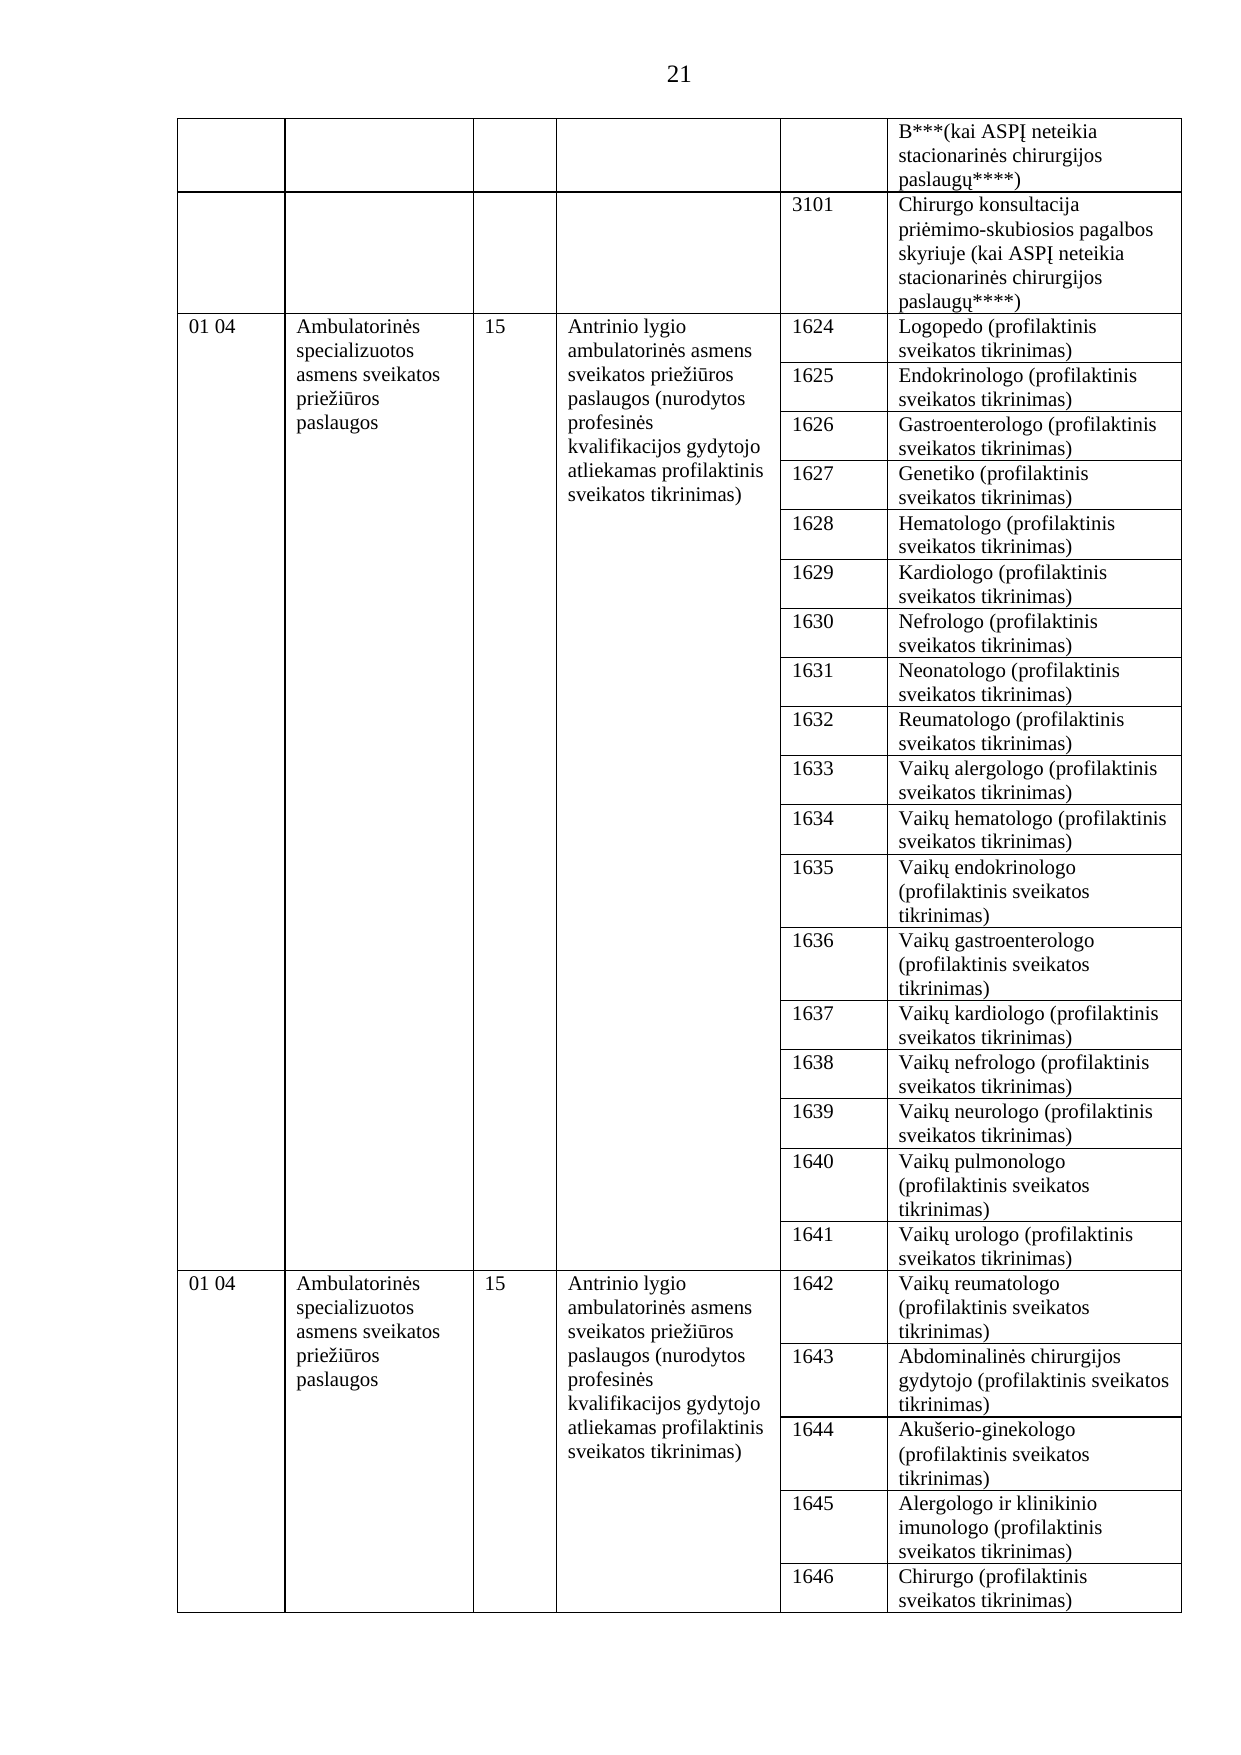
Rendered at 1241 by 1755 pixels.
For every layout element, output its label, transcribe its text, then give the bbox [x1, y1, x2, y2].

table_cell Neonatologo (profilaktinis sveikatos tikrinimas) [888, 658, 1181, 706]
table_cell 1629 [781, 560, 887, 608]
table_cell [557, 193, 780, 313]
table_cell 15 [474, 1271, 556, 1612]
table_cell Vaikų pulmonologo (profilaktinis sveikatos tikrinimas) [888, 1149, 1181, 1221]
table_cell Vaikų reumatologo (profilaktinis sveikatos tikrinimas) [888, 1271, 1181, 1343]
table_cell 1624 [781, 314, 887, 362]
table_cell 1626 [781, 412, 887, 460]
table_cell Chirurgo (profilaktinis sveikatos tikrinimas) [888, 1564, 1181, 1612]
table_cell Ambulatorinės specializuotos asmens sveikatos priežiūros paslaugos [286, 314, 473, 1270]
table_cell [178, 193, 284, 313]
table_cell [781, 119, 887, 191]
table_cell Endokrinologo (profilaktinis sveikatos tikrinimas) [888, 363, 1181, 411]
table_cell 1627 [781, 461, 887, 509]
table_cell 1644 [781, 1418, 887, 1489]
table_cell Chirurgo konsultacija priėmimo-skubiosios pagalbos skyriuje (kai ASPĮ neteikia stacionarinės chirurgijos paslaugų****) [888, 193, 1181, 313]
table_cell 01 04 [178, 1271, 284, 1612]
table_cell 1628 [781, 510, 887, 558]
table_cell 1638 [781, 1050, 887, 1098]
table_cell Vaikų gastroenterologo (profilaktinis sveikatos tikrinimas) [888, 928, 1181, 1000]
table_cell Vaikų hematologo (profilaktinis sveikatos tikrinimas) [888, 805, 1181, 853]
table_cell Alergologo ir klinikinio imunologo (profilaktinis sveikatos tikrinimas) [888, 1491, 1181, 1563]
table_cell 1633 [781, 756, 887, 804]
table_cell Ambulatorinės specializuotos asmens sveikatos priežiūros paslaugos [286, 1271, 473, 1612]
table_cell 01 04 [178, 314, 284, 1270]
table_cell Nefrologo (profilaktinis sveikatos tikrinimas) [888, 609, 1181, 657]
table_cell 3101 [781, 193, 887, 313]
table_cell 1630 [781, 609, 887, 657]
table_cell 1640 [781, 1149, 887, 1221]
table_cell Vaikų urologo (profilaktinis sveikatos tikrinimas) [888, 1222, 1181, 1270]
table_cell Kardiologo (profilaktinis sveikatos tikrinimas) [888, 560, 1181, 608]
table_cell 1642 [781, 1271, 887, 1343]
table_cell Hematologo (profilaktinis sveikatos tikrinimas) [888, 510, 1181, 558]
table_cell Reumatologo (profilaktinis sveikatos tikrinimas) [888, 707, 1181, 755]
table_cell [474, 119, 556, 191]
table_cell [178, 119, 284, 191]
table_cell Vaikų alergologo (profilaktinis sveikatos tikrinimas) [888, 756, 1181, 804]
table_cell Akušerio-ginekologo (profilaktinis sveikatos tikrinimas) [888, 1418, 1181, 1489]
table_cell Genetiko (profilaktinis sveikatos tikrinimas) [888, 461, 1181, 509]
table_cell Abdominalinės chirurgijos gydytojo (profilaktinis sveikatos tikrinimas) [888, 1344, 1181, 1416]
table_cell 1625 [781, 363, 887, 411]
table_cell [286, 119, 473, 191]
table_cell [474, 193, 556, 313]
table_cell Vaikų kardiologo (profilaktinis sveikatos tikrinimas) [888, 1001, 1181, 1049]
table_cell [557, 119, 780, 191]
table_cell 1632 [781, 707, 887, 755]
table_cell 15 [474, 314, 556, 1270]
table_cell Antrinio lygio ambulatorinės asmens sveikatos priežiūros paslaugos (nurodytos profesinės kvalifikacijos gydytojo atliekamas profilaktinis sveikatos tikrinimas) [557, 1271, 780, 1612]
table_cell 1636 [781, 928, 887, 1000]
table_cell 1635 [781, 855, 887, 927]
table_cell 1631 [781, 658, 887, 706]
table_cell B***(kai ASPĮ neteikia stacionarinės chirurgijos paslaugų****) [888, 119, 1181, 191]
table_cell 1641 [781, 1222, 887, 1270]
table_cell 1634 [781, 805, 887, 853]
table_cell 1639 [781, 1099, 887, 1147]
table_cell Gastroenterologo (profilaktinis sveikatos tikrinimas) [888, 412, 1181, 460]
table_cell 1643 [781, 1344, 887, 1416]
table_cell 1645 [781, 1491, 887, 1563]
table_cell Vaikų neurologo (profilaktinis sveikatos tikrinimas) [888, 1099, 1181, 1147]
table_cell Vaikų nefrologo (profilaktinis sveikatos tikrinimas) [888, 1050, 1181, 1098]
table_cell Vaikų endokrinologo (profilaktinis sveikatos tikrinimas) [888, 855, 1181, 927]
table_cell [286, 193, 473, 313]
table_cell Logopedo (profilaktinis sveikatos tikrinimas) [888, 314, 1181, 362]
table_cell 1646 [781, 1564, 887, 1612]
table_cell 1637 [781, 1001, 887, 1049]
table_cell Antrinio lygio ambulatorinės asmens sveikatos priežiūros paslaugos (nurodytos profesinės kvalifikacijos gydytojo atliekamas profilaktinis sveikatos tikrinimas) [557, 314, 780, 1270]
